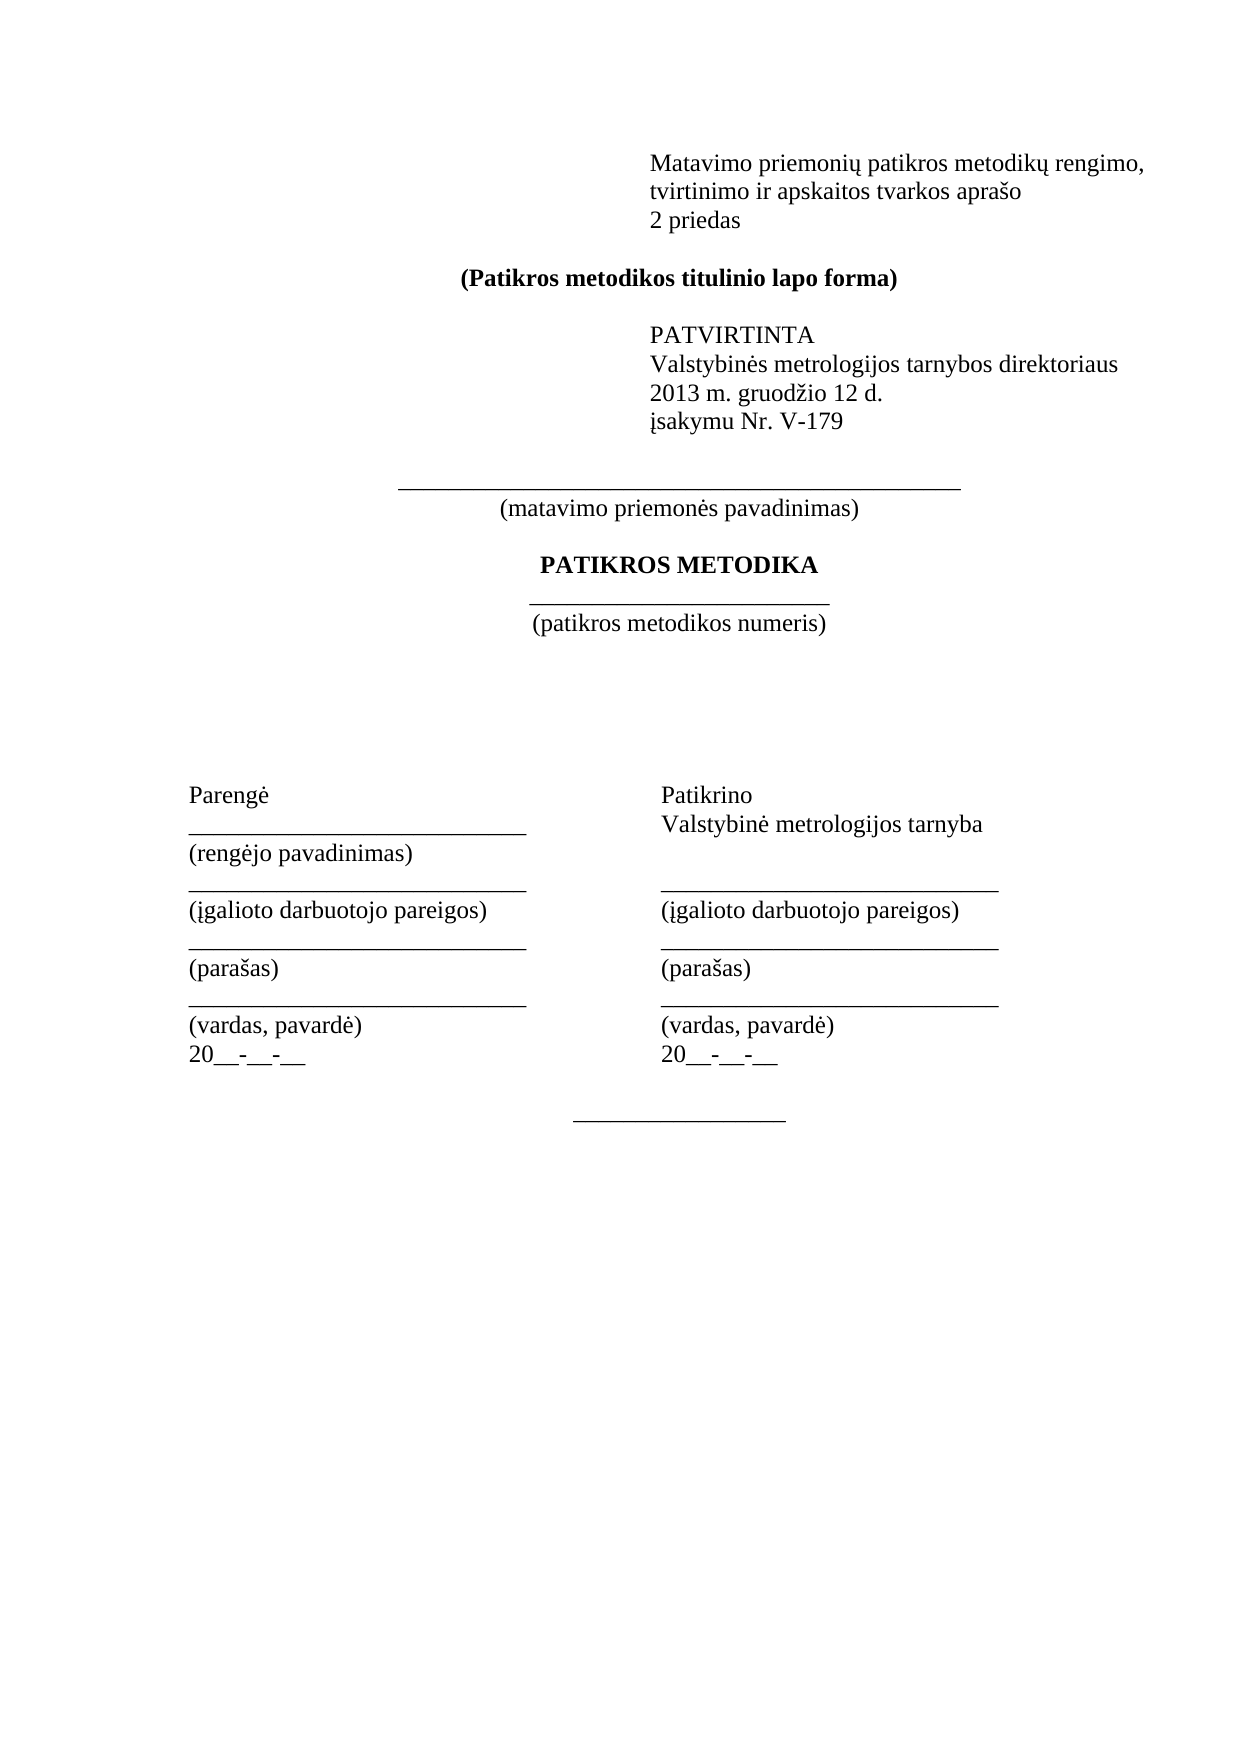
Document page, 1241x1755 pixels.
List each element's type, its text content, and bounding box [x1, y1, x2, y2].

text Matavimo priemonių patikros metodikų rengimo, tvirtinimo ir apskaitos tvarkos aprašo [649, 148, 1181, 205]
table_cell 20__-__-__ [177, 1039, 649, 1068]
table_cell ___________________________ [650, 924, 1122, 953]
table_cell [650, 838, 1122, 866]
table_cell ___________________________ [177, 866, 649, 895]
table_cell Valstybinė metrologijos tarnyba [650, 809, 1122, 838]
text 2013 m. gruodžio 12 d. [649, 378, 1181, 406]
text (matavimo priemonės pavadinimas) [177, 493, 1181, 521]
table_cell ___________________________ [177, 981, 649, 1010]
table_cell ___________________________ [650, 981, 1122, 1010]
table_cell (parašas) [177, 953, 649, 981]
table_cell (parašas) [650, 953, 1122, 981]
text _____________________________________________ [177, 464, 1181, 493]
text ________________________ [177, 579, 1181, 608]
text PATVIRTINTA [649, 320, 1181, 349]
table_header Patikrino [650, 780, 1122, 809]
table_cell 20__-__-__ [650, 1039, 1122, 1068]
text Valstybinės metrologijos tarnybos direktoriaus [649, 349, 1181, 378]
table_cell (vardas, pavardė) [650, 1010, 1122, 1039]
text (Patikros metodikos titulinio lapo forma) [177, 263, 1181, 291]
table_cell (įgalioto darbuotojo pareigos) [177, 895, 649, 924]
text (patikros metodikos numeris) [177, 608, 1181, 636]
text PATIKROS METODIKA [177, 550, 1181, 579]
table_cell ___________________________ [650, 866, 1122, 895]
text įsakymu Nr. V-179 [649, 406, 1181, 435]
text 2 priedas [649, 205, 1181, 234]
text _________________ [177, 1096, 1181, 1125]
table_header Parengė [177, 780, 649, 809]
table_cell ___________________________ [177, 924, 649, 953]
table_cell (rengėjo pavadinimas) [177, 838, 649, 866]
table_cell (vardas, pavardė) [177, 1010, 649, 1039]
table_cell (įgalioto darbuotojo pareigos) [650, 895, 1122, 924]
table_cell ___________________________ [177, 809, 649, 838]
